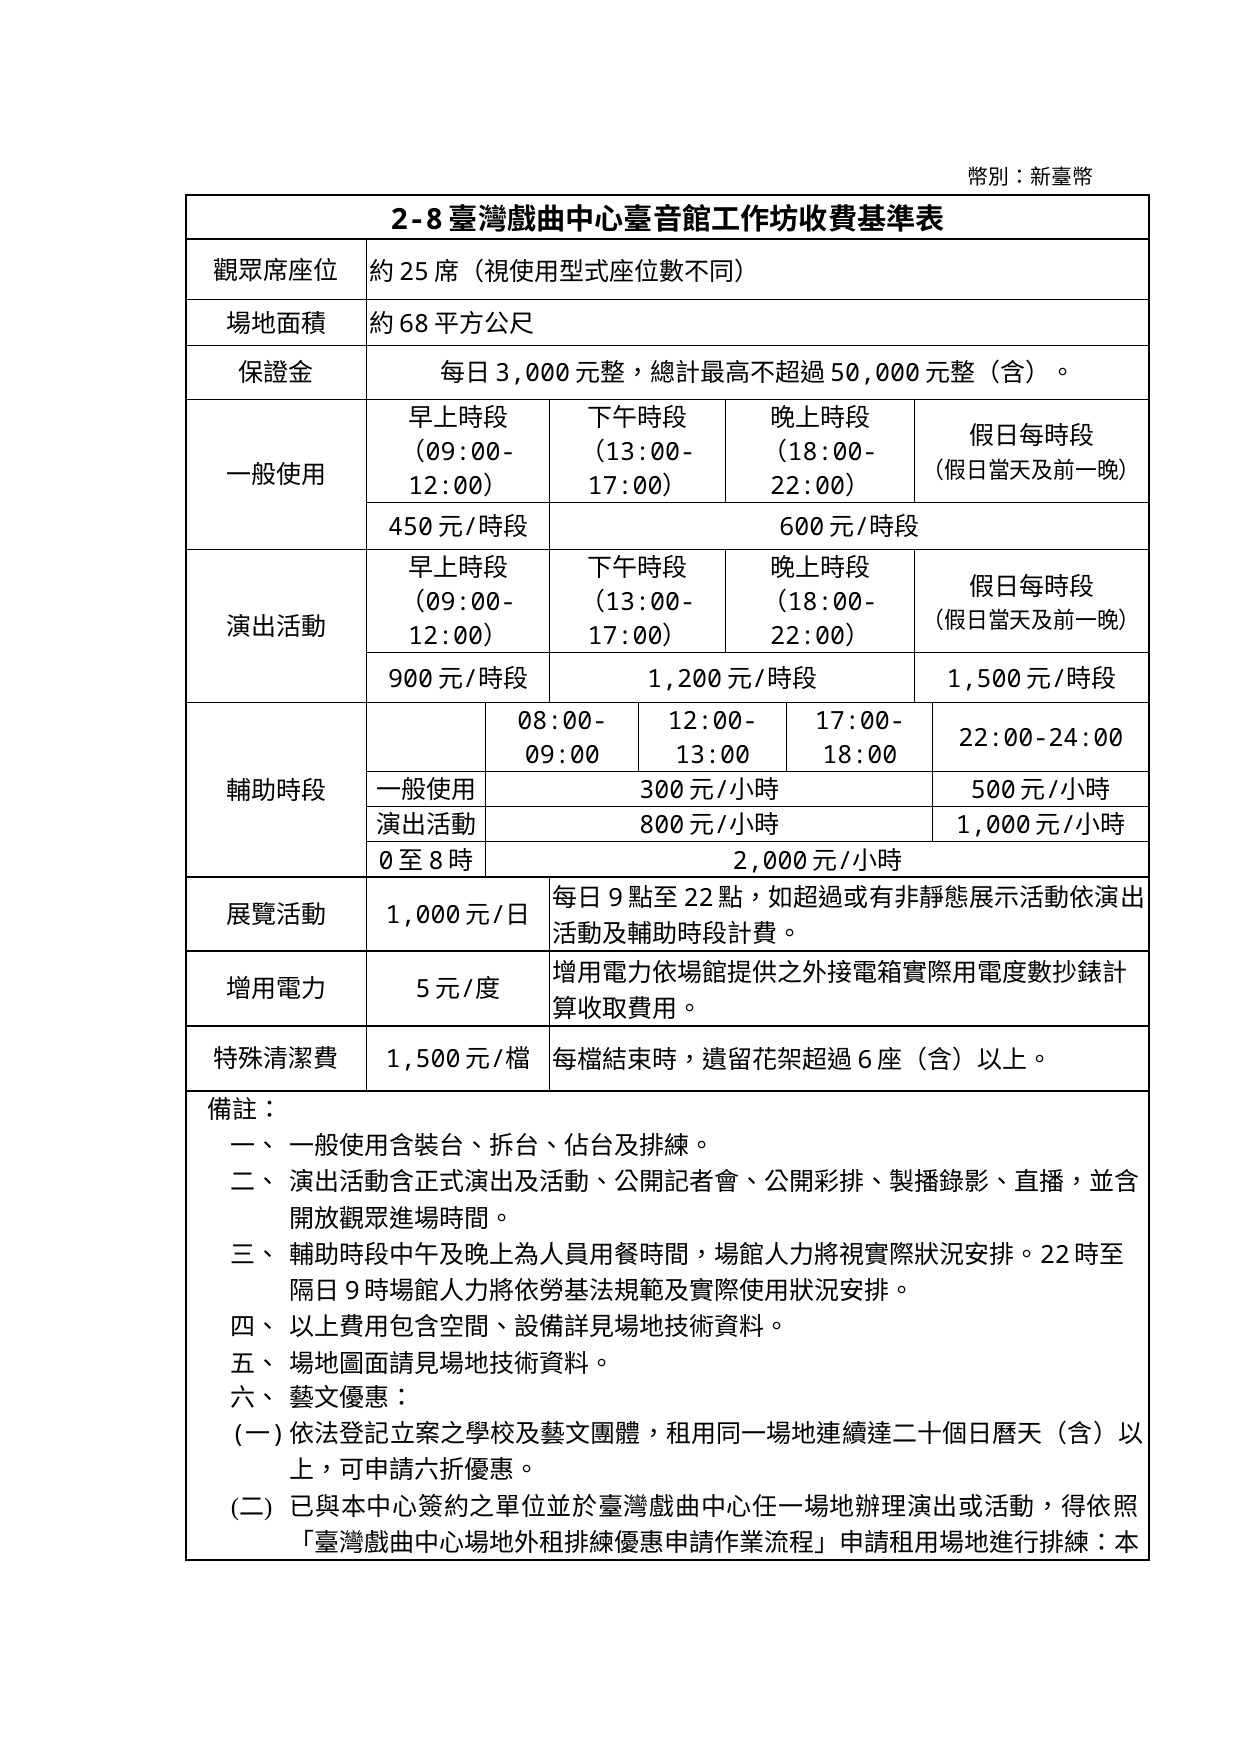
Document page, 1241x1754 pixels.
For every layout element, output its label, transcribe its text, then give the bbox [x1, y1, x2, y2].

table_cell 下午時段 （13:00-17:00） [550, 400, 725, 502]
table_cell 輔助時段 [187, 703, 366, 876]
table_cell 假日每時段 （假日當天及前一晚） [915, 400, 1148, 502]
table_cell 500元/小時 [933, 772, 1148, 806]
table_cell 450元/時段 [367, 503, 549, 548]
table_cell 約25席（視使用型式座位數不同） [367, 240, 1148, 299]
table_cell 下午時段 （13:00-17:00） [550, 550, 725, 652]
table_cell 每日9點至22點，如超過或有非靜態展示活動依演出活動及輔助時段計費。 [550, 878, 1148, 950]
table_cell 1,200元/時段 [550, 653, 914, 702]
table_cell 5元/度 [367, 952, 549, 1024]
table_cell 900元/時段 [367, 653, 549, 702]
table_cell 晚上時段 （18:00-22:00） [726, 550, 914, 652]
table_cell 300元/小時 [486, 772, 932, 806]
table_cell 08:00-09:00 [486, 703, 638, 771]
table_header 2-8臺灣戲曲中心臺音館工作坊收費基準表 [187, 196, 1148, 238]
table_cell 觀眾席座位 [187, 240, 366, 299]
table_cell 每日3,000元整，總計最高不超過50,000元整（含）。 [367, 346, 1148, 398]
table_cell 晚上時段 （18:00-22:00） [726, 400, 914, 502]
table_cell 1,000元/日 [367, 878, 549, 950]
table_cell 0至8時 [367, 842, 485, 876]
text 幣別：新臺幣 [209, 148, 1093, 193]
table_cell 一般使用 [367, 772, 485, 806]
table_cell 1,500元/檔 [367, 1027, 549, 1089]
table_cell 約68平方公尺 [367, 300, 1148, 345]
table_cell 早上時段 （09:00-12:00） [367, 400, 549, 502]
table_cell 演出活動 [187, 550, 366, 702]
table_cell 一般使用 [187, 400, 366, 548]
table_cell 22:00-24:00 [933, 703, 1148, 771]
table_cell 增用電力 [187, 952, 366, 1024]
table_cell 2,000元/小時 [486, 842, 1148, 876]
table_cell [367, 703, 485, 771]
table_cell 600元/時段 [550, 503, 1148, 548]
table_cell 保證金 [187, 346, 366, 398]
table_cell 特殊清潔費 [187, 1027, 366, 1089]
table_cell 每檔結束時，遺留花架超過6座（含）以上。 [550, 1027, 1148, 1089]
table_cell 演出活動 [367, 807, 485, 841]
table_cell 假日每時段 （假日當天及前一晚） [915, 550, 1148, 652]
table_cell 早上時段 （09:00-12:00） [367, 550, 549, 652]
table_cell 12:00-13:00 [639, 703, 786, 771]
table_cell 17:00-18:00 [787, 703, 932, 771]
table_cell 備註： 一般使用含裝台、拆台、佔台及排練。 演出活動含正式演出及活動、公開記者會、公開彩排、製播錄影、直播，並含開放觀眾進場時間。 輔助時段中午及晚上為人員用餐時間，場館人力將視實際狀況安排。22時至隔日9時場館人力將依勞基法規範及實際使用狀況安排。 以上費用包含空間、設備詳見場地技術資料。 場地圖面請見場地技術資料。 藝文優惠： 依法登記立案之學校及藝文團體，租用同一場地連續達二十個日曆天（含）以上，可申請六折優惠。 已與本中心簽約之單位並於臺灣戲曲中心任一場地辦理演出或活動，得依照「臺灣戲曲中心場地外租排練優惠申請作業流程」申請租用場地進行排練：本中心自製、合製節目，租金五折優惠；外租節目租金七折優惠。以上皆以21個時段為限，請洽各節目承辦人。 [187, 1092, 1148, 1558]
table_cell 800元/小時 [486, 807, 932, 841]
table_cell 1,000元/小時 [933, 807, 1148, 841]
table_cell 場地面積 [187, 300, 366, 345]
table_cell 增用電力依場館提供之外接電箱實際用電度數抄錶計算收取費用。 [550, 952, 1148, 1024]
table_cell 1,500元/時段 [915, 653, 1148, 702]
table_cell 展覽活動 [187, 878, 366, 950]
